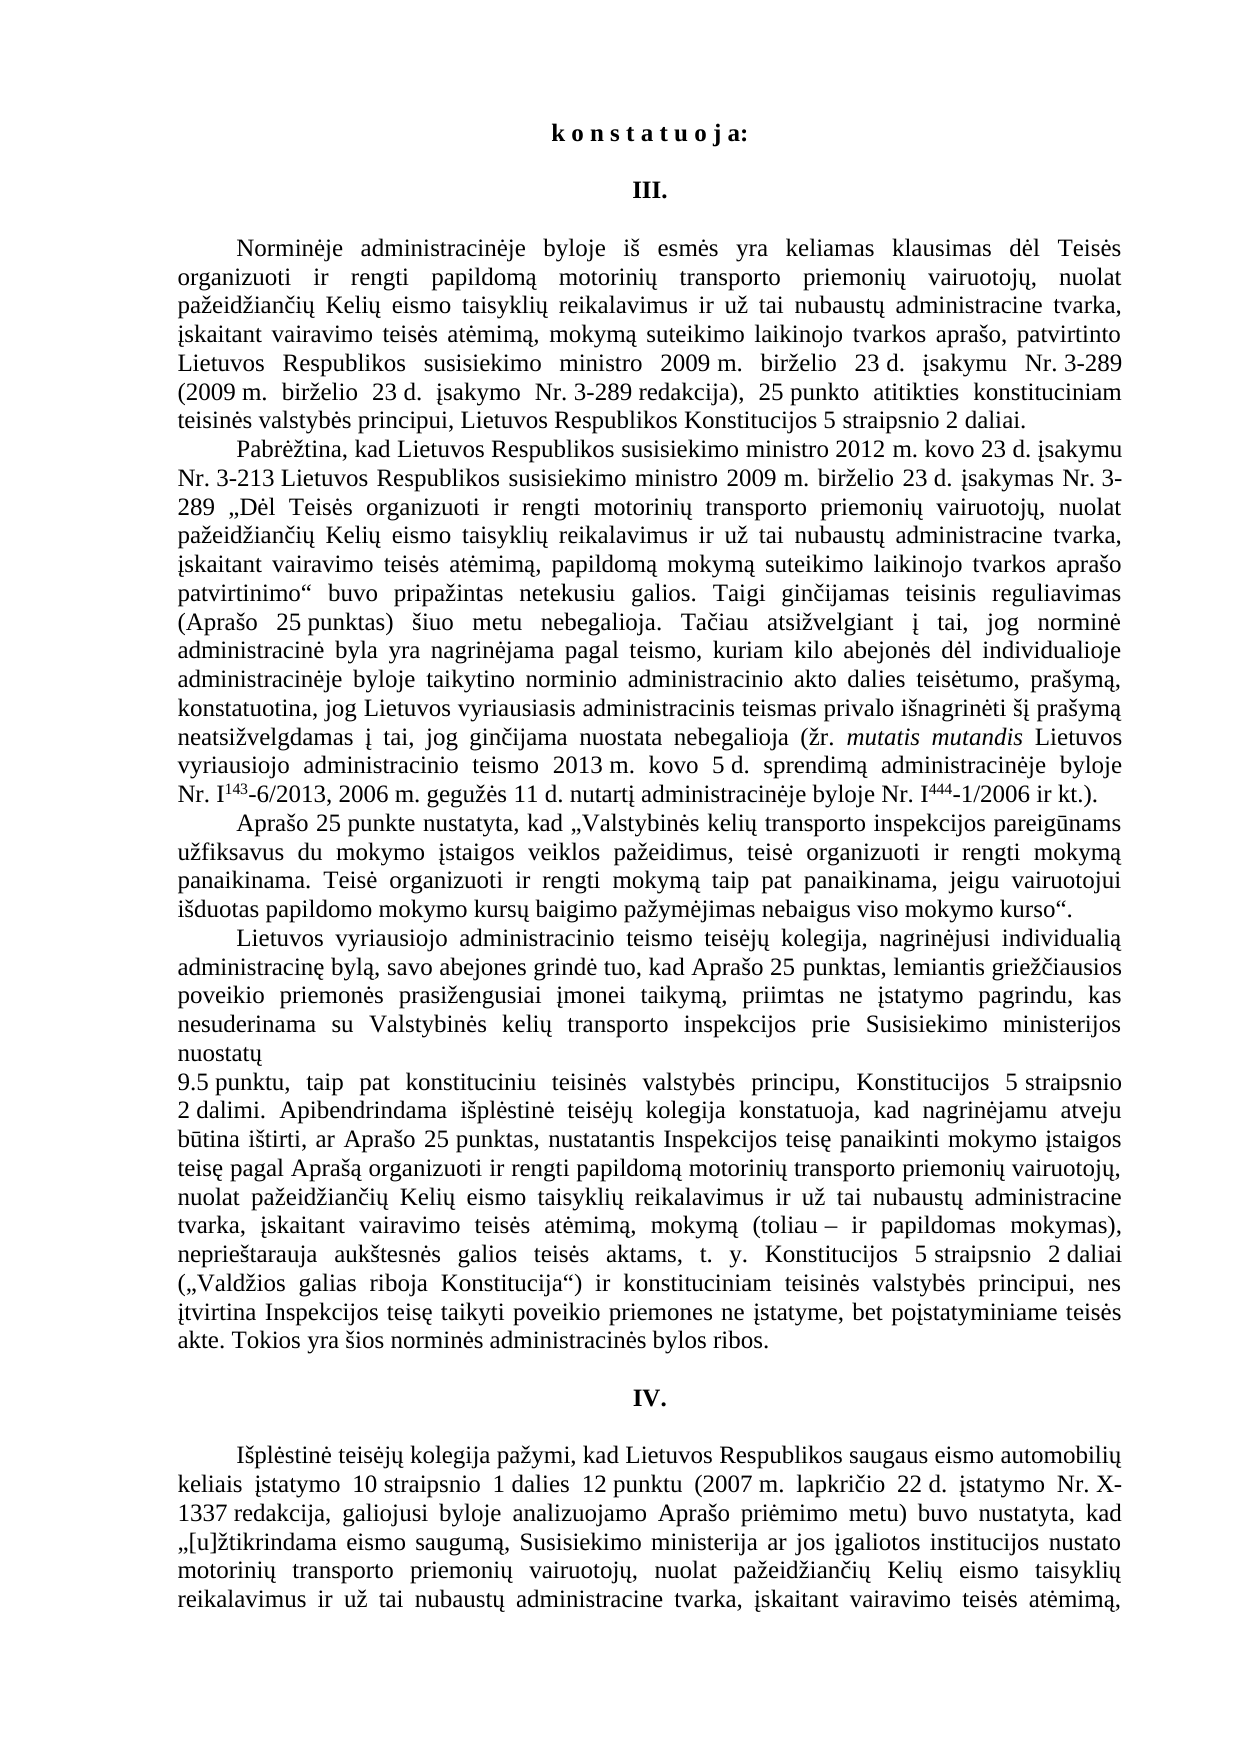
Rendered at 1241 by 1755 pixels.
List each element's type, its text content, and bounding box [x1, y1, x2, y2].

text Lietuvos vyriausiojo administracinio teismo teisėjų kolegija, nagrinėjusi individualią administracinę bylą, savo abejones grindė tuo, kad Aprašo 25 punktas, lemiantis griežčiausios poveikio priemonės prasižengusiai įmonei taikymą, priimtas ne įstatymo pagrindu, kas nesuderinama su Valstybinės kelių transporto inspekcijos prie Susisiekimo ministerijos nuostatų 9.5 punktu, taip pat konstituciniu teisinės valstybės principu, Konstitucijos 5 straipsnio 2 dalimi. Apibendrindama išplėstinė teisėjų kolegija konstatuoja, kad nagrinėjamu atveju būtina ištirti, ar Aprašo 25 punktas, nustatantis Inspekcijos teisę panaikinti mokymo įstaigos teisę pagal Aprašą organizuoti ir rengti papildomą motorinių transporto priemonių vairuotojų, nuolat pažeidžiančių Kelių eismo taisyklių reikalavimus ir už tai nubaustų administracine tvarka, įskaitant vairavimo teisės atėmimą, mokymą (toliau – ir papildomas mokymas), neprieštarauja aukštesnės galios teisės aktams, t. y. Konstitucijos 5 straipsnio 2 daliai („Valdžios galias riboja Konstitucija“) ir konstituciniam teisinės valstybės principui, nes įtvirtina Inspekcijos teisę taikyti poveikio priemones ne įstatyme, bet poįstatyminiame teisės akte. Tokios yra šios norminės administracinės bylos ribos. [177, 923, 1122, 1354]
text k o n s t a t u o j a: [177, 118, 1122, 147]
text Pabrėžtina, kad Lietuvos Respublikos susisiekimo ministro 2012 m. kovo 23 d. įsakymu Nr. 3-213 Lietuvos Respublikos susisiekimo ministro 2009 m. birželio 23 d. įsakymas Nr. 3-289 „Dėl Teisės organizuoti ir rengti motorinių transporto priemonių vairuotojų, nuolat pažeidžiančių Kelių eismo taisyklių reikalavimus ir už tai nubaustų administracine tvarka, įskaitant vairavimo teisės atėmimą, papildomą mokymą suteikimo laikinojo tvarkos aprašo patvirtinimo“ buvo pripažintas netekusiu galios. Taigi ginčijamas teisinis reguliavimas (Aprašo 25 punktas) šiuo metu nebegalioja. Tačiau atsižvelgiant į tai, jog norminė administracinė byla yra nagrinėjama pagal teismo, kuriam kilo abejonės dėl individualioje administracinėje byloje taikytino norminio administracinio akto dalies teisėtumo, prašymą, konstatuotina, jog Lietuvos vyriausiasis administracinis teismas privalo išnagrinėti šį prašymą neatsižvelgdamas į tai, jog ginčijama nuostata nebegalioja (žr. mutatis mutandis Lietuvos vyriausiojo administracinio teismo 2013 m. kovo 5 d. sprendimą administracinėje byloje Nr. I143-6/2013, 2006 m. gegužės 11 d. nutartį administracinėje byloje Nr. I444-1/2006 ir kt.). [177, 434, 1122, 808]
text Aprašo 25 punkte nustatyta, kad „Valstybinės kelių transporto inspekcijos pareigūnams užfiksavus du mokymo įstaigos veiklos pažeidimus, teisė organizuoti ir rengti mokymą panaikinama. Teisė organizuoti ir rengti mokymą taip pat panaikinama, jeigu vairuotojui išduotas papildomo mokymo kursų baigimo pažymėjimas nebaigus viso mokymo kurso“. [177, 808, 1122, 923]
text Norminėje administracinėje byloje iš esmės yra keliamas klausimas dėl Teisės organizuoti ir rengti papildomą motorinių transporto priemonių vairuotojų, nuolat pažeidžiančių Kelių eismo taisyklių reikalavimus ir už tai nubaustų administracine tvarka, įskaitant vairavimo teisės atėmimą, mokymą suteikimo laikinojo tvarkos aprašo, patvirtinto Lietuvos Respublikos susisiekimo ministro 2009 m. birželio 23 d. įsakymu Nr. 3-289 (2009 m. birželio 23 d. įsakymo Nr. 3-289 redakcija), 25 punkto atitikties konstituciniam teisinės valstybės principui, Lietuvos Respublikos Konstitucijos 5 straipsnio 2 daliai. [177, 233, 1122, 434]
text III. [177, 176, 1122, 204]
text Išplėstinė teisėjų kolegija pažymi, kad Lietuvos Respublikos saugaus eismo automobilių keliais įstatymo 10 straipsnio 1 dalies 12 punktu (2007 m. lapkričio 22 d. įstatymo Nr. X-1337 redakcija, galiojusi byloje analizuojamo Aprašo priėmimo metu) buvo nustatyta, kad „[u]žtikrindama eismo saugumą, Susisiekimo ministerija ar jos įgaliotos institucijos nustato motorinių transporto priemonių vairuotojų, nuolat pažeidžiančių Kelių eismo taisyklių reikalavimus ir už tai nubaustų administracine tvarka, įskaitant vairavimo teisės atėmimą, [177, 1441, 1122, 1613]
text IV. [177, 1383, 1122, 1412]
